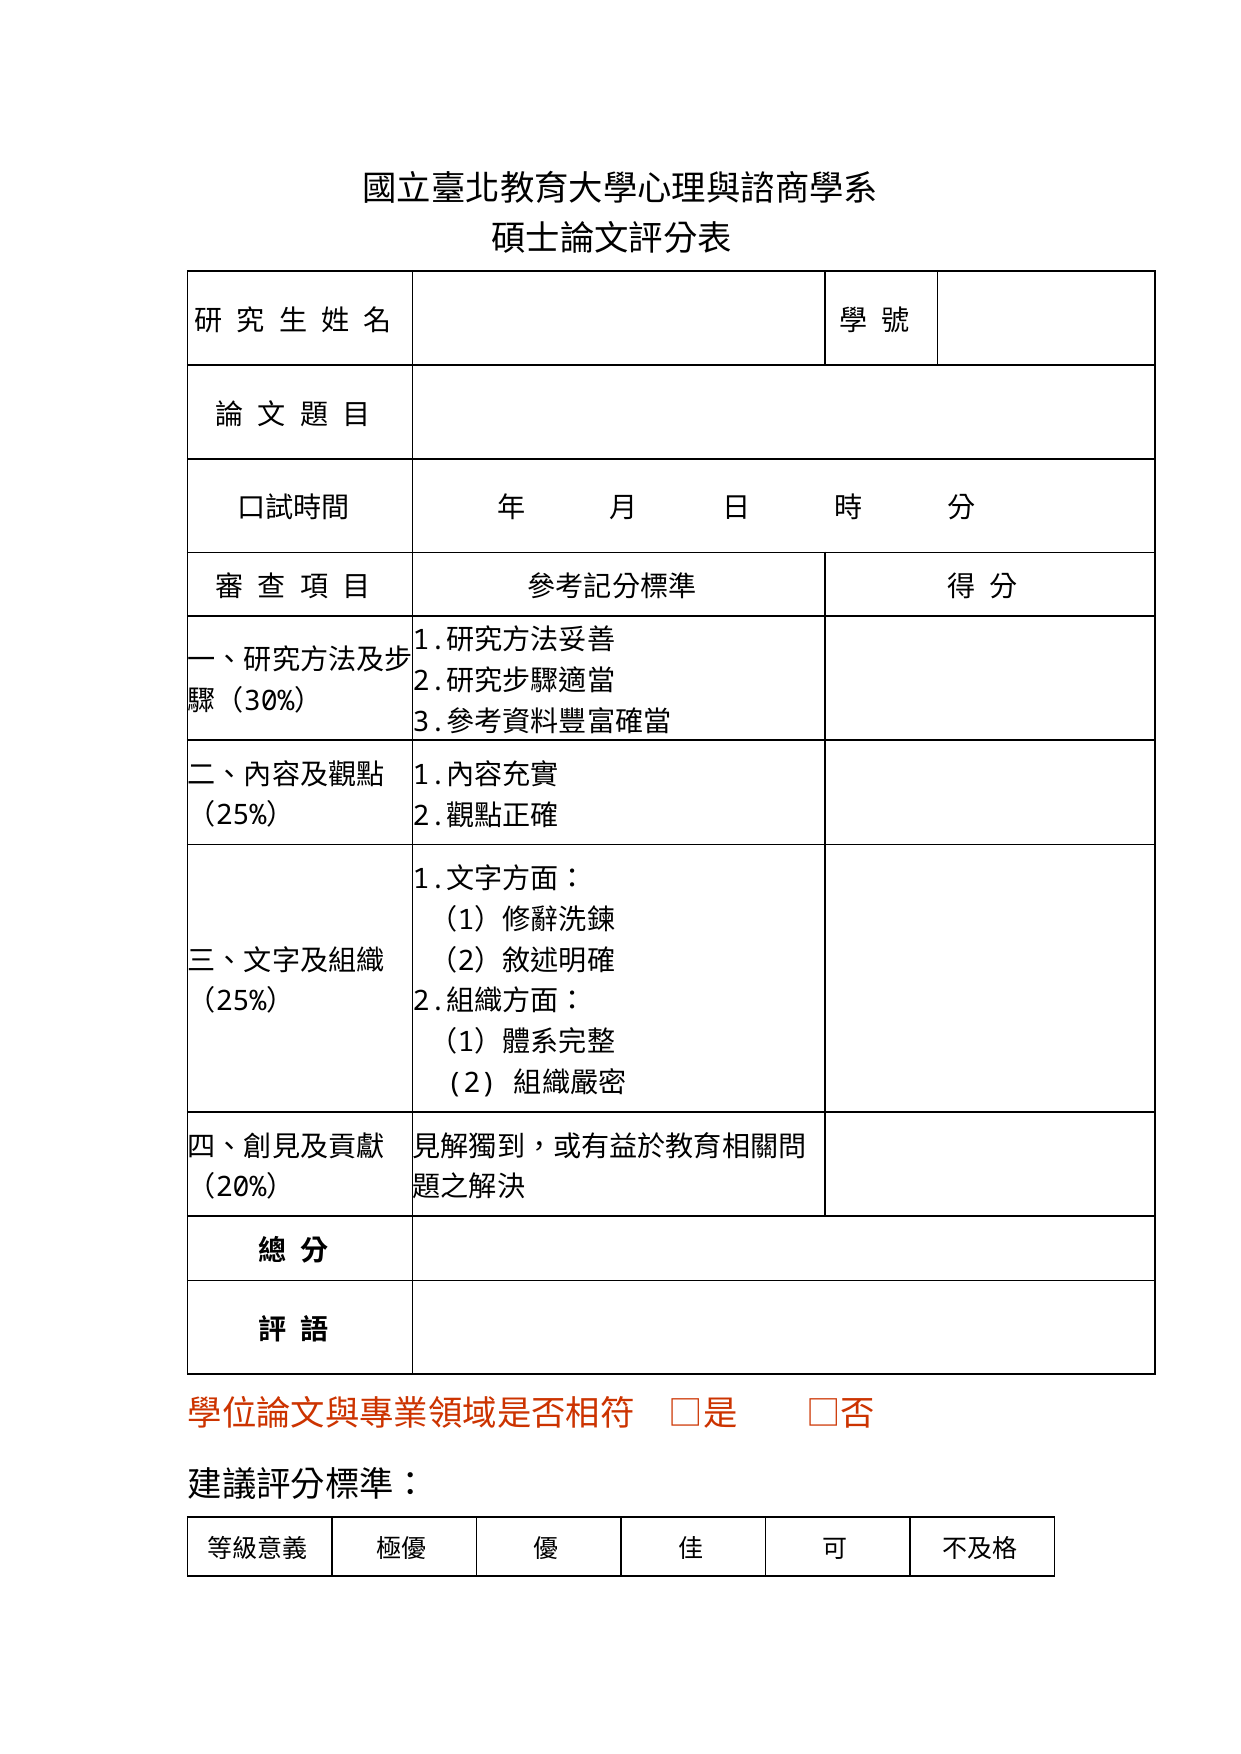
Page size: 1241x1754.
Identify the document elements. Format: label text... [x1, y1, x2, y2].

table_cell 四、創見及貢獻（20%） [188, 1113, 412, 1215]
table_header [413, 272, 824, 364]
table_cell [413, 1217, 1154, 1279]
table_cell [826, 617, 1154, 739]
table_cell [413, 1281, 1154, 1373]
text 學位論文與專業領域是否相符 □是 □否 [187, 1385, 1053, 1435]
table_header 研 究 生 姓 名 [188, 272, 412, 364]
table_header 等級意義 [188, 1518, 331, 1575]
table_cell 見解獨到，或有益於教育相關問題之解決 [413, 1113, 824, 1215]
table_header 學 號 [826, 272, 937, 364]
text 國立臺北教育大學心理與諮商學系 碩士論文評分表 [187, 160, 1053, 260]
table_header 不及格 [911, 1518, 1054, 1575]
table_cell 得 分 [826, 553, 1154, 615]
table_header 佳 [622, 1518, 765, 1575]
table_cell 總 分 [188, 1217, 412, 1279]
table_cell 參考記分標準 [413, 553, 824, 615]
table_cell 二、內容及觀點（25%） [188, 741, 412, 843]
table_cell 1.研究方法妥善 2.研究步驟適當 3.參考資料豐富確當 [413, 617, 824, 739]
table_cell [413, 366, 1154, 458]
table_cell 評 語 [188, 1281, 412, 1373]
table_cell 1.文字方面： （1）修辭洗鍊 （2）敘述明確 2.組織方面： （1）體系完整 (2) 組織嚴密 [413, 845, 824, 1111]
table_header 優 [477, 1518, 620, 1575]
table_cell [826, 1113, 1154, 1215]
table_header 可 [766, 1518, 909, 1575]
table_cell 口試時間 [188, 460, 412, 552]
table_cell 年 月 日 時 分 [413, 460, 1154, 552]
table_cell 審 查 項 目 [188, 553, 412, 615]
table_cell 論 文 題 目 [188, 366, 412, 458]
table_cell 1.內容充實 2.觀點正確 [413, 741, 824, 843]
table_cell [826, 845, 1154, 1111]
table_header 極優 [333, 1518, 476, 1575]
text 建議評分標準： [187, 1456, 1053, 1506]
table_cell [826, 741, 1154, 843]
table_cell 三、文字及組織（25%） [188, 845, 412, 1111]
table_header [938, 272, 1154, 364]
table_cell 一、研究方法及步驟（30%） [188, 617, 412, 739]
